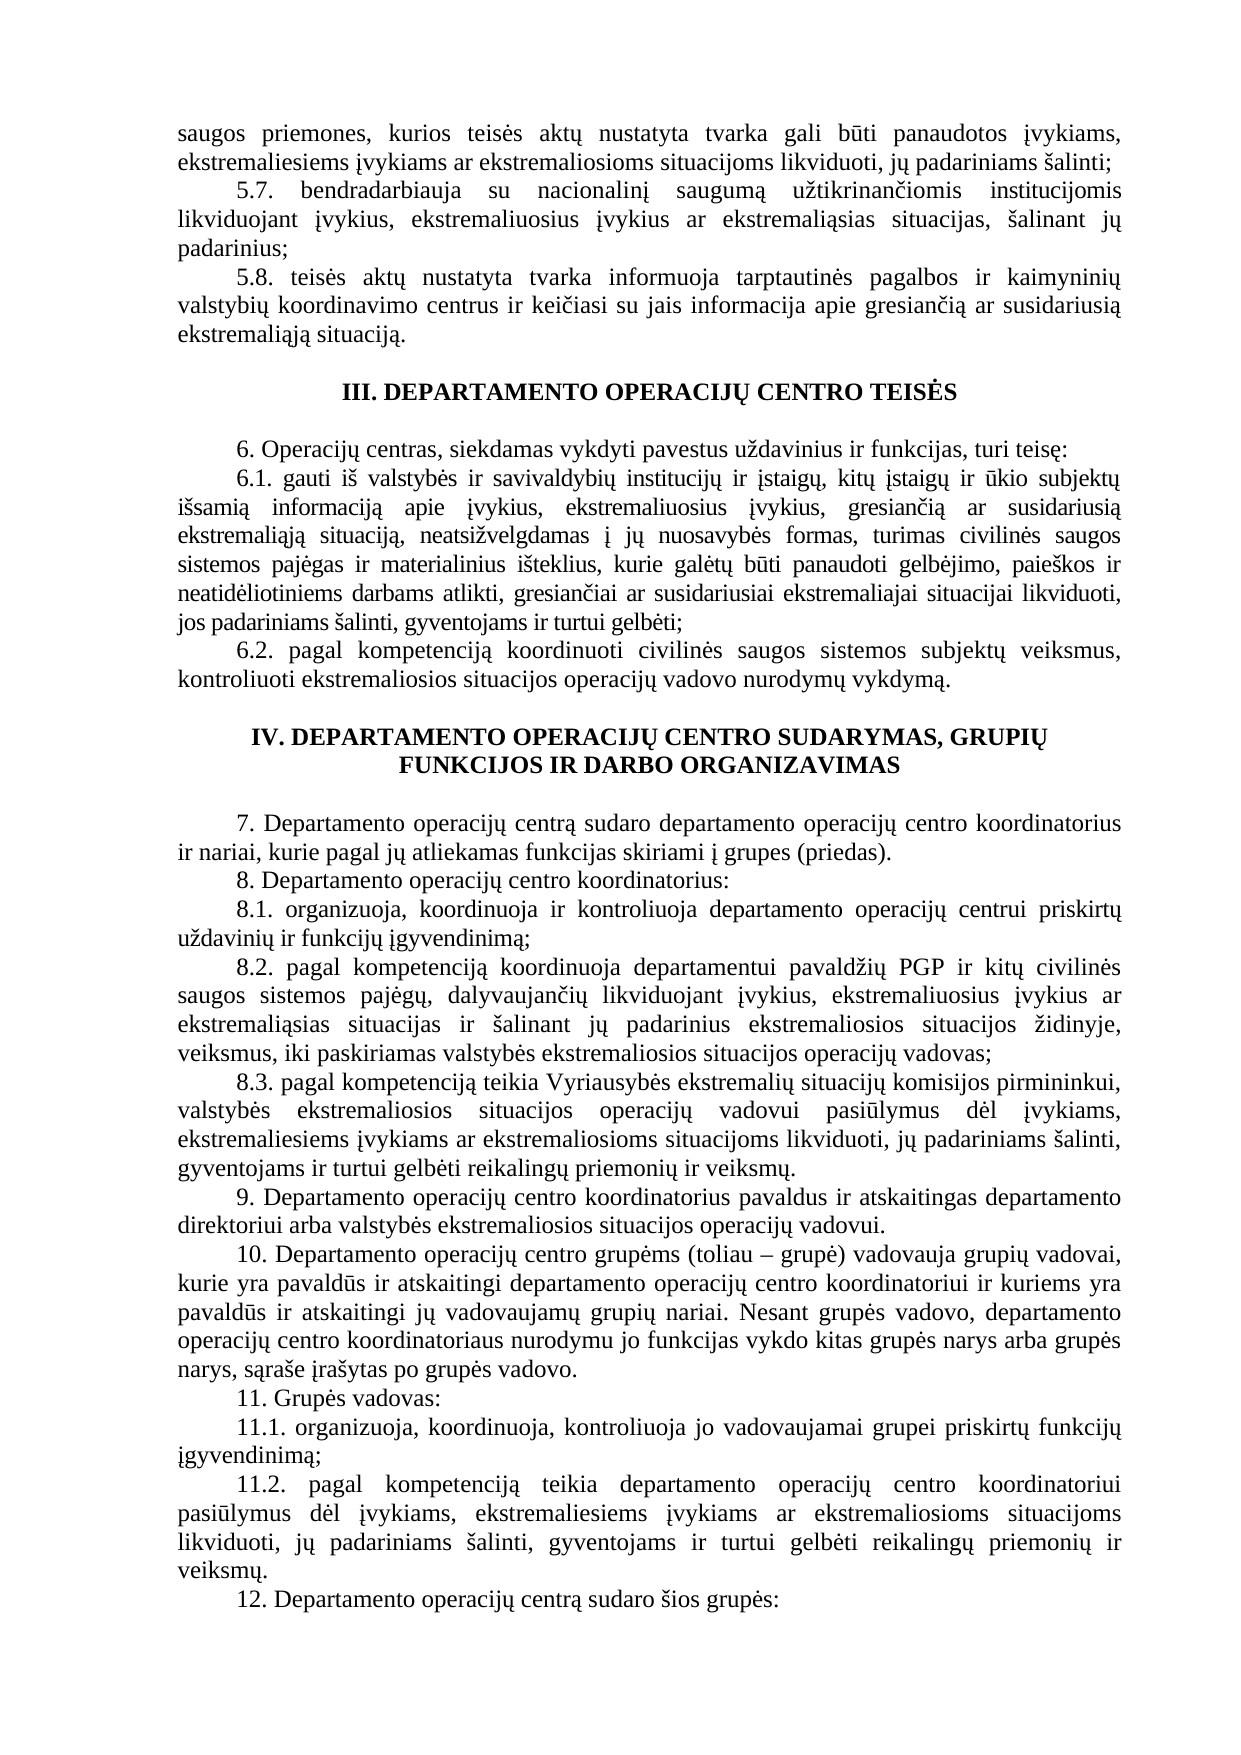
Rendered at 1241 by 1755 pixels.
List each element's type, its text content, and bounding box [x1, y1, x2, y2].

text 6.1. gauti iš valstybės ir savivaldybių institucijų ir įstaigų, kitų įstaigų ir ūkio subjektų išsamią informaciją apie įvykius, ekstremaliuosius įvykius, gresiančią ar susidariusią ekstremaliąją situaciją, neatsižvelgdamas į jų nuosavybės formas, turimas civilinės saugos sistemos pajėgas ir materialinius išteklius, kurie galėtų būti panaudoti gelbėjimo, paieškos ir neatidėliotiniems darbams atlikti, gresiančiai ar susidariusiai ekstremaliajai situacijai likviduoti, jos padariniams šalinti, gyventojams ir turtui gelbėti; [177, 463, 1122, 636]
text III. DEPARTAMENTO OPERACIJŲ CENTRO TEISĖS [177, 377, 1122, 406]
text 6.2. pagal kompetenciją koordinuoti civilinės saugos sistemos subjektų veiksmus, kontroliuoti ekstremaliosios situacijos operacijų vadovo nurodymų vykdymą. [177, 636, 1122, 693]
text 7. Departamento operacijų centrą sudaro departamento operacijų centro koordinatorius ir nariai, kurie pagal jų atliekamas funkcijas skiriami į grupes (priedas). [177, 808, 1122, 866]
text 6. Operacijų centras, siekdamas vykdyti pavestus uždavinius ir funkcijas, turi teisę: [177, 434, 1122, 463]
text saugos priemones, kurios teisės aktų nustatyta tvarka gali būti panaudotos įvykiams, ekstremaliesiems įvykiams ar ekstremaliosioms situacijoms likviduoti, jų padariniams šalinti; [177, 118, 1122, 176]
text 5.7. bendradarbiauja su nacionalinį saugumą užtikrinančiomis institucijomis likviduojant įvykius, ekstremaliuosius įvykius ar ekstremaliąsias situacijas, šalinant jų padarinius; [177, 176, 1122, 262]
text 11.1. organizuoja, koordinuoja, kontroliuoja jo vadovaujamai grupei priskirtų funkcijų įgyvendinimą; [177, 1412, 1122, 1469]
text 8.1. organizuoja, koordinuoja ir kontroliuoja departamento operacijų centrui priskirtų uždavinių ir funkcijų įgyvendinimą; [177, 894, 1122, 952]
text 8.2. pagal kompetenciją koordinuoja departamentui pavaldžių PGP ir kitų civilinės saugos sistemos pajėgų, dalyvaujančių likviduojant įvykius, ekstremaliuosius įvykius ar ekstremaliąsias situacijas ir šalinant jų padarinius ekstremaliosios situacijos židinyje, veiksmus, iki paskiriamas valstybės ekstremaliosios situacijos operacijų vadovas; [177, 952, 1122, 1067]
text 10. Departamento operacijų centro grupėms (toliau – grupė) vadovauja grupių vadovai, kurie yra pavaldūs ir atskaitingi departamento operacijų centro koordinatoriui ir kuriems yra pavaldūs ir atskaitingi jų vadovaujamų grupių nariai. Nesant grupės vadovo, departamento operacijų centro koordinatoriaus nurodymu jo funkcijas vykdo kitas grupės narys arba grupės narys, sąraše įrašytas po grupės vadovo. [177, 1239, 1122, 1383]
text 5.8. teisės aktų nustatyta tvarka informuoja tarptautinės pagalbos ir kaimyninių valstybių koordinavimo centrus ir keičiasi su jais informacija apie gresiančią ar susidariusią ekstremaliąją situaciją. [177, 262, 1122, 348]
text 11. Grupės vadovas: [177, 1383, 1122, 1412]
text 8. Departamento operacijų centro koordinatorius: [177, 866, 1122, 894]
text 8.3. pagal kompetenciją teikia Vyriausybės ekstremalių situacijų komisijos pirmininkui, valstybės ekstremaliosios situacijos operacijų vadovui pasiūlymus dėl įvykiams, ekstremaliesiems įvykiams ar ekstremaliosioms situacijoms likviduoti, jų padariniams šalinti, gyventojams ir turtui gelbėti reikalingų priemonių ir veiksmų. [177, 1067, 1122, 1182]
text 11.2. pagal kompetenciją teikia departamento operacijų centro koordinatoriui pasiūlymus dėl įvykiams, ekstremaliesiems įvykiams ar ekstremaliosioms situacijoms likviduoti, jų padariniams šalinti, gyventojams ir turtui gelbėti reikalingų priemonių ir veiksmų. [177, 1469, 1122, 1584]
text 9. Departamento operacijų centro koordinatorius pavaldus ir atskaitingas departamento direktoriui arba valstybės ekstremaliosios situacijos operacijų vadovui. [177, 1182, 1122, 1239]
text IV. DEPARTAMENTO OPERACIJŲ CENTRO SUDARYMAS, GRUPIŲ FUNKCIJOS IR DARBO ORGANIZAVIMAS [177, 722, 1122, 779]
text 12. Departamento operacijų centrą sudaro šios grupės: [177, 1584, 1122, 1613]
